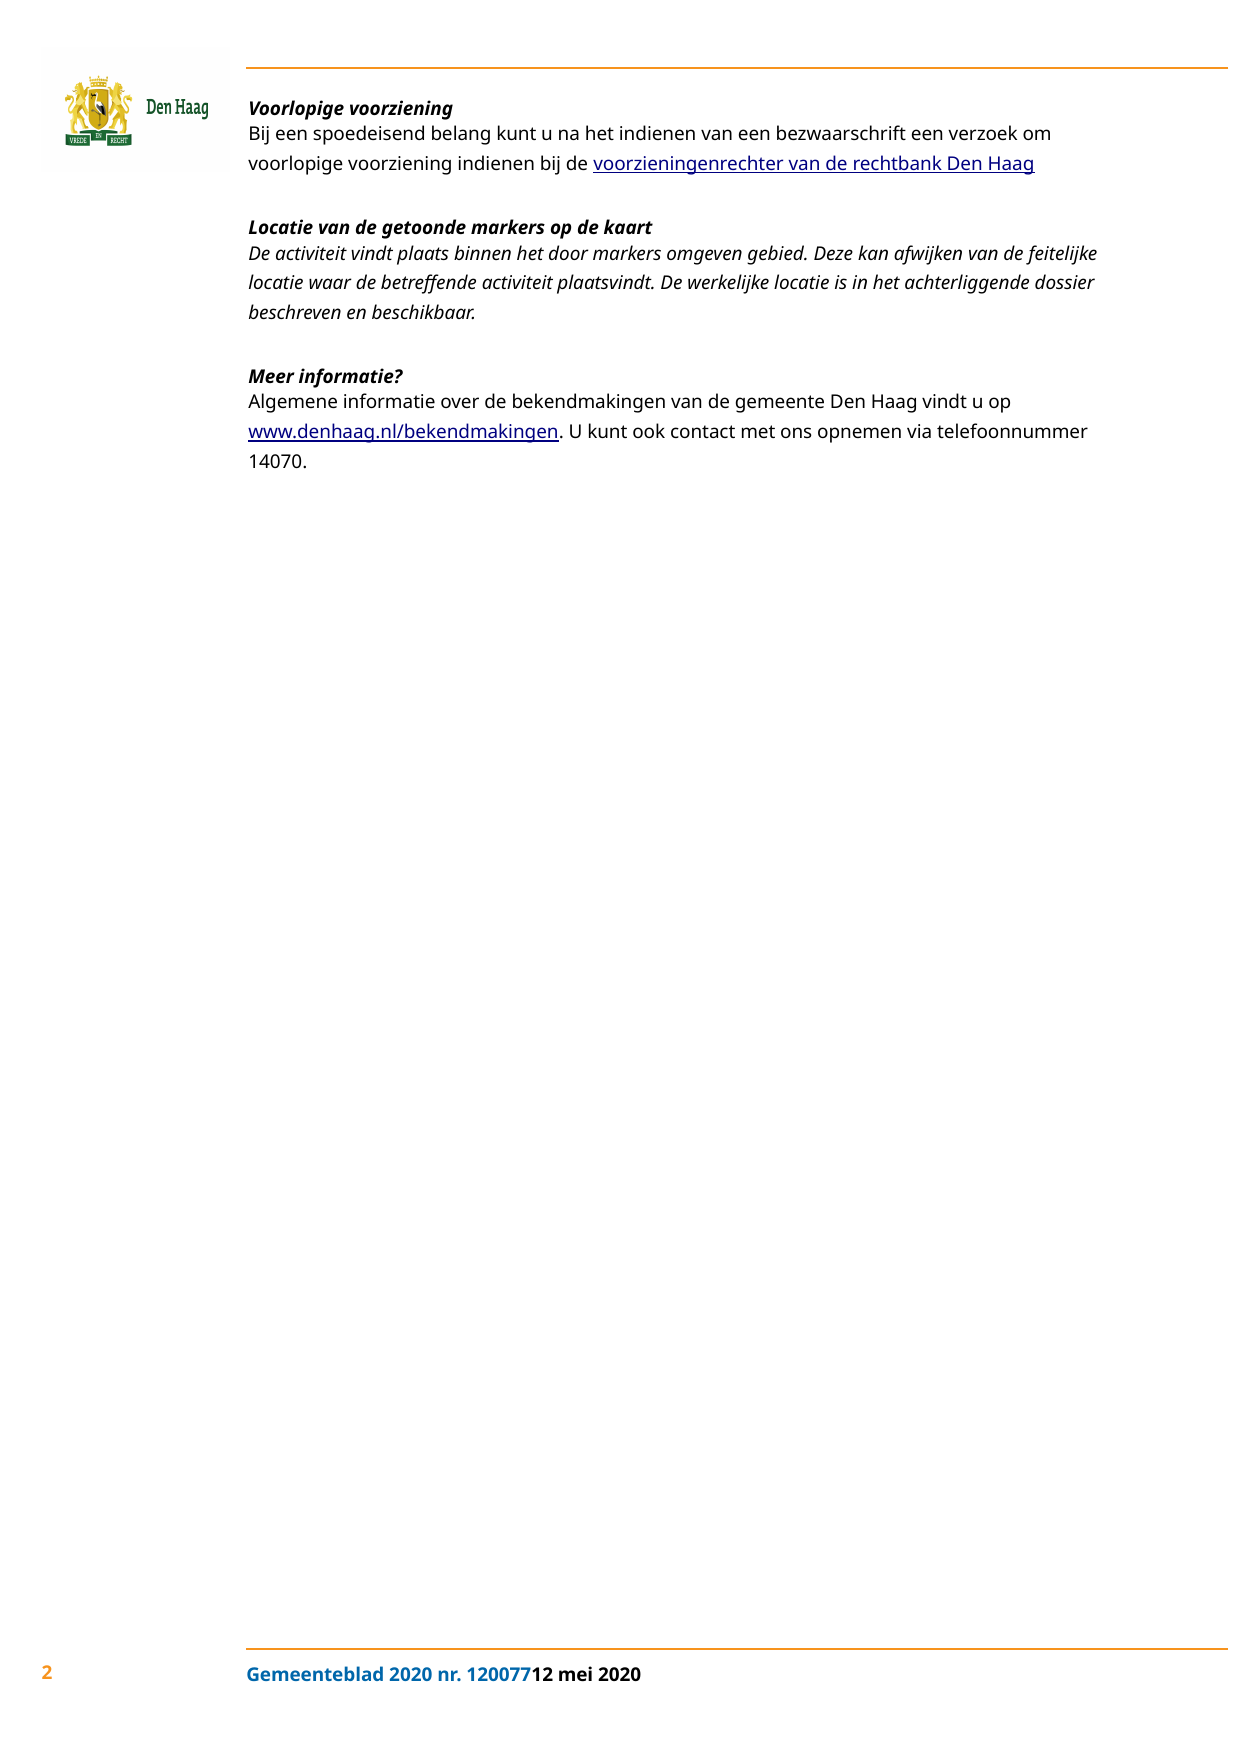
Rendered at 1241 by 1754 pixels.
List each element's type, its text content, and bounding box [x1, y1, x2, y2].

text Locatie van de getoonde markers op de kaart [248, 214, 1152, 240]
text Meer informatie? [248, 363, 1152, 389]
text De activiteit vindt plaats binnen het door markers omgeven gebied. Deze kan afwijken van de feitelijke locatie waar de betreffende activiteit plaatsvindt. De werkelijke locatie is in het achterliggende dossier beschreven en beschikbaar. [248, 240, 1152, 325]
picture [41, 47, 231, 172]
text Bij een spoedeisend belang kunt u na het indienen van een bezwaarschrift een verzoek om voorlopige voorziening indienen bij de voorzieningenrechter van de rechtbank Den Haag [248, 121, 1152, 176]
text Voorlopige voorziening [248, 95, 1152, 121]
text Algemene informatie over de bekendmakingen van de gemeente Den Haag vindt u op www.denhaag.nl/bekendmakingen. U kunt ook contact met ons opnemen via telefoonnummer 14070. [248, 389, 1152, 473]
